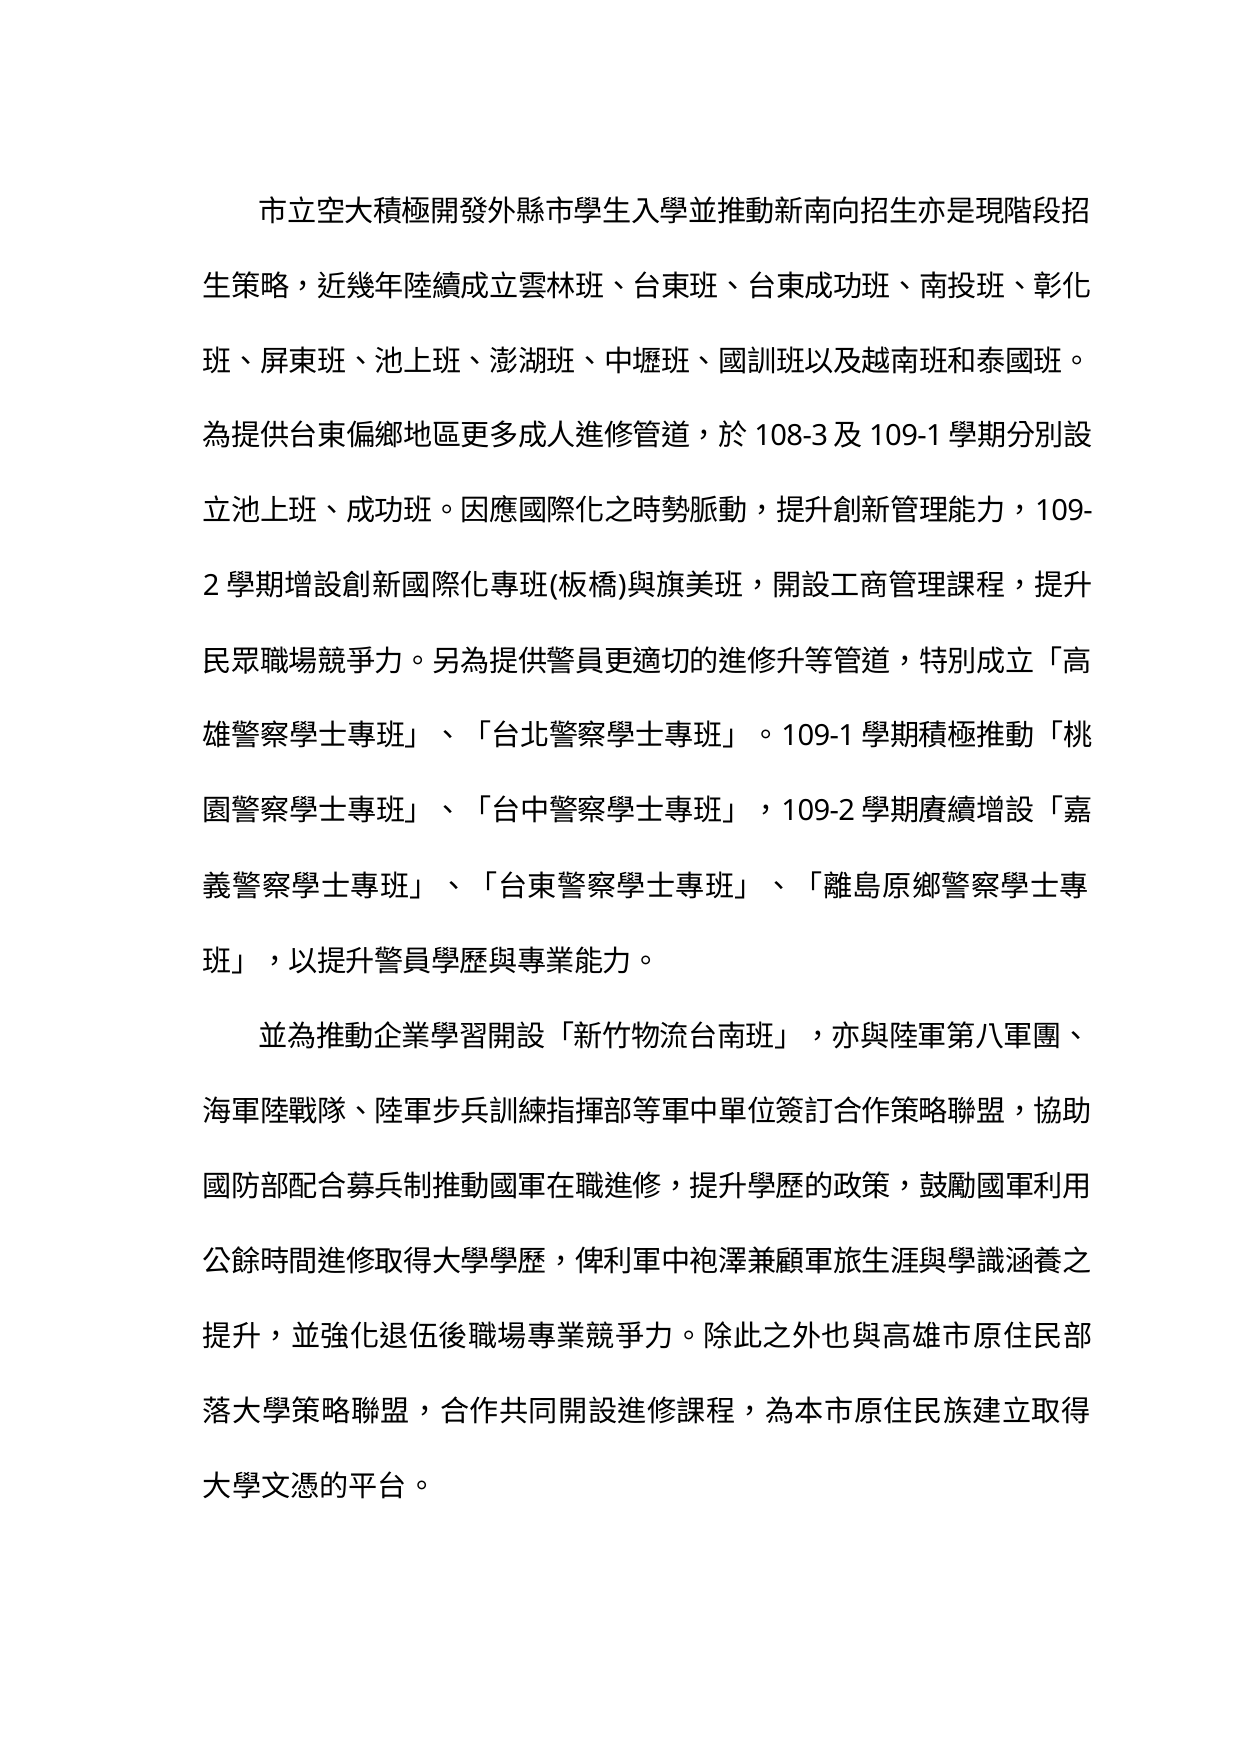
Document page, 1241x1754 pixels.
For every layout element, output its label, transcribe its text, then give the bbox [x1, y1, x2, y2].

text 並為推動企業學習開設「新竹物流台南班」，亦與陸軍第八軍團、海軍陸戰隊、陸軍步兵訓練指揮部等軍中單位簽訂合作策略聯盟，協助國防部配合募兵制推動國軍在職進修，提升學歷的政策，鼓勵國軍利用公餘時間進修取得大學學歷，俾利軍中袍澤兼顧軍旅生涯與學識涵養之提升，並強化退伍後職場專業競爭力。除此之外也與高雄市原住民部落大學策略聯盟，合作共同開設進修課程，為本市原住民族建立取得大學文憑的平台。 [203, 989, 1092, 1514]
text 市立空大積極開發外縣市學生入學並推動新南向招生亦是現階段招生策略，近幾年陸續成立雲林班、台東班、台東成功班、南投班、彰化班、屏東班、池上班、澎湖班、中壢班、國訓班以及越南班和泰國班。為提供台東偏鄉地區更多成人進修管道，於108-3及109-1學期分別設立池上班、成功班。因應國際化之時勢脈動，提升創新管理能力，109-2學期增設創新國際化專班(板橋)與旗美班，開設工商管理課程，提升民眾職場競爭力。另為提供警員更適切的進修升等管道，特別成立「高雄警察學士專班」、「台北警察學士專班」。109-1學期積極推動「桃園警察學士專班」、「台中警察學士專班」，109-2學期賡續增設「嘉義警察學士專班」、「台東警察學士專班」、「離島原鄉警察學士專班」，以提升警員學歷與專業能力。 [203, 164, 1092, 989]
